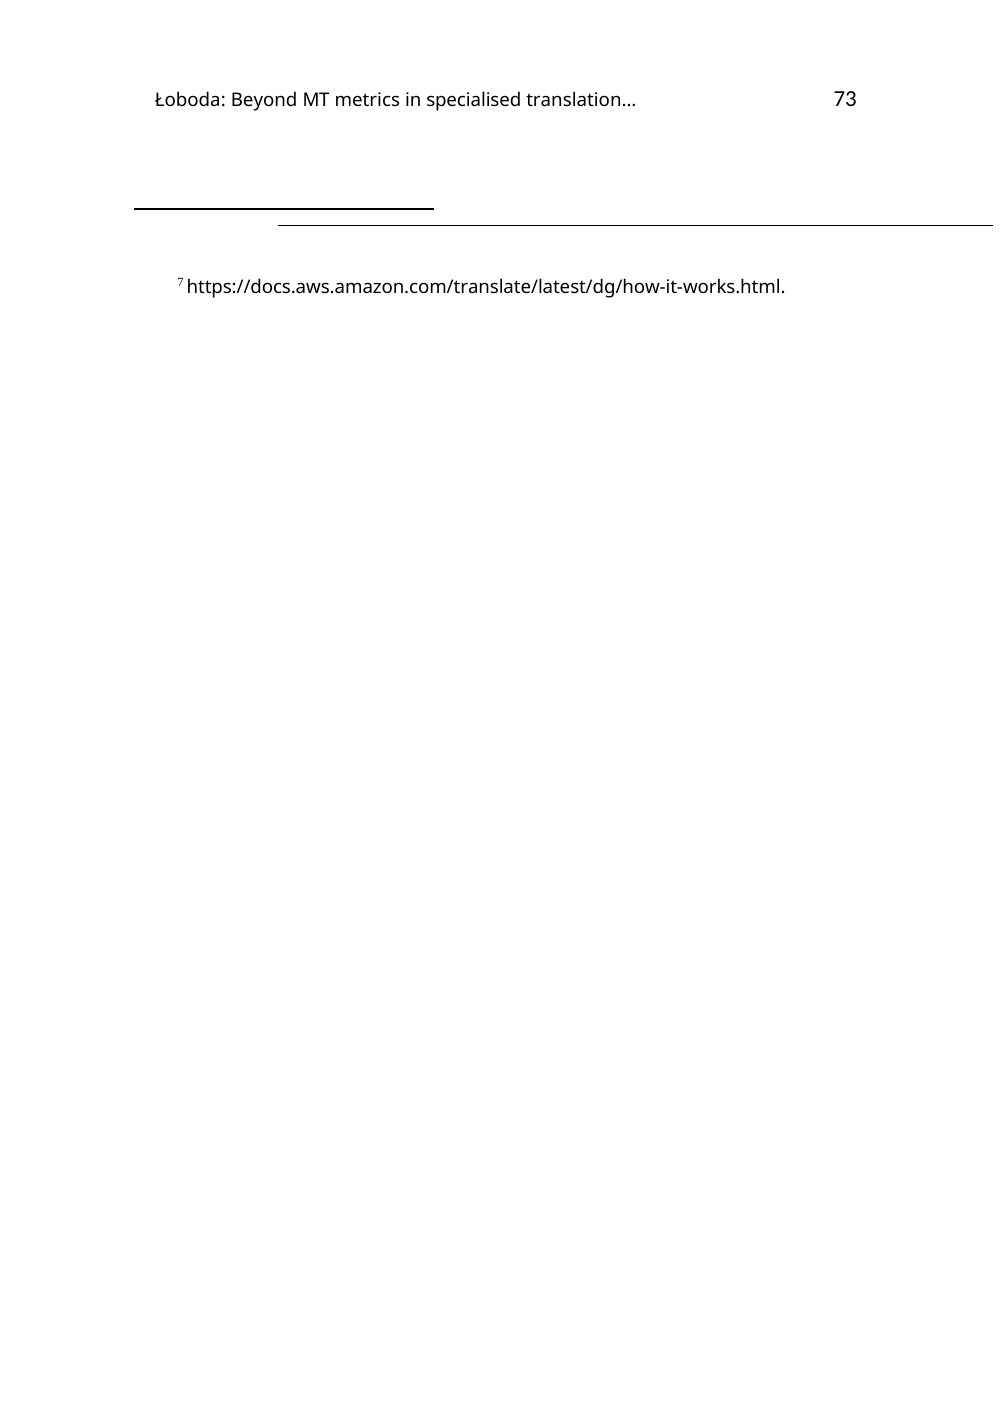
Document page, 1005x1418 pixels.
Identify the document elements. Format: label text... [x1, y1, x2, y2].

text 7 https://docs.aws.amazon.com/translate/latest/dg/how-it-works.html. [177, 273, 871, 298]
